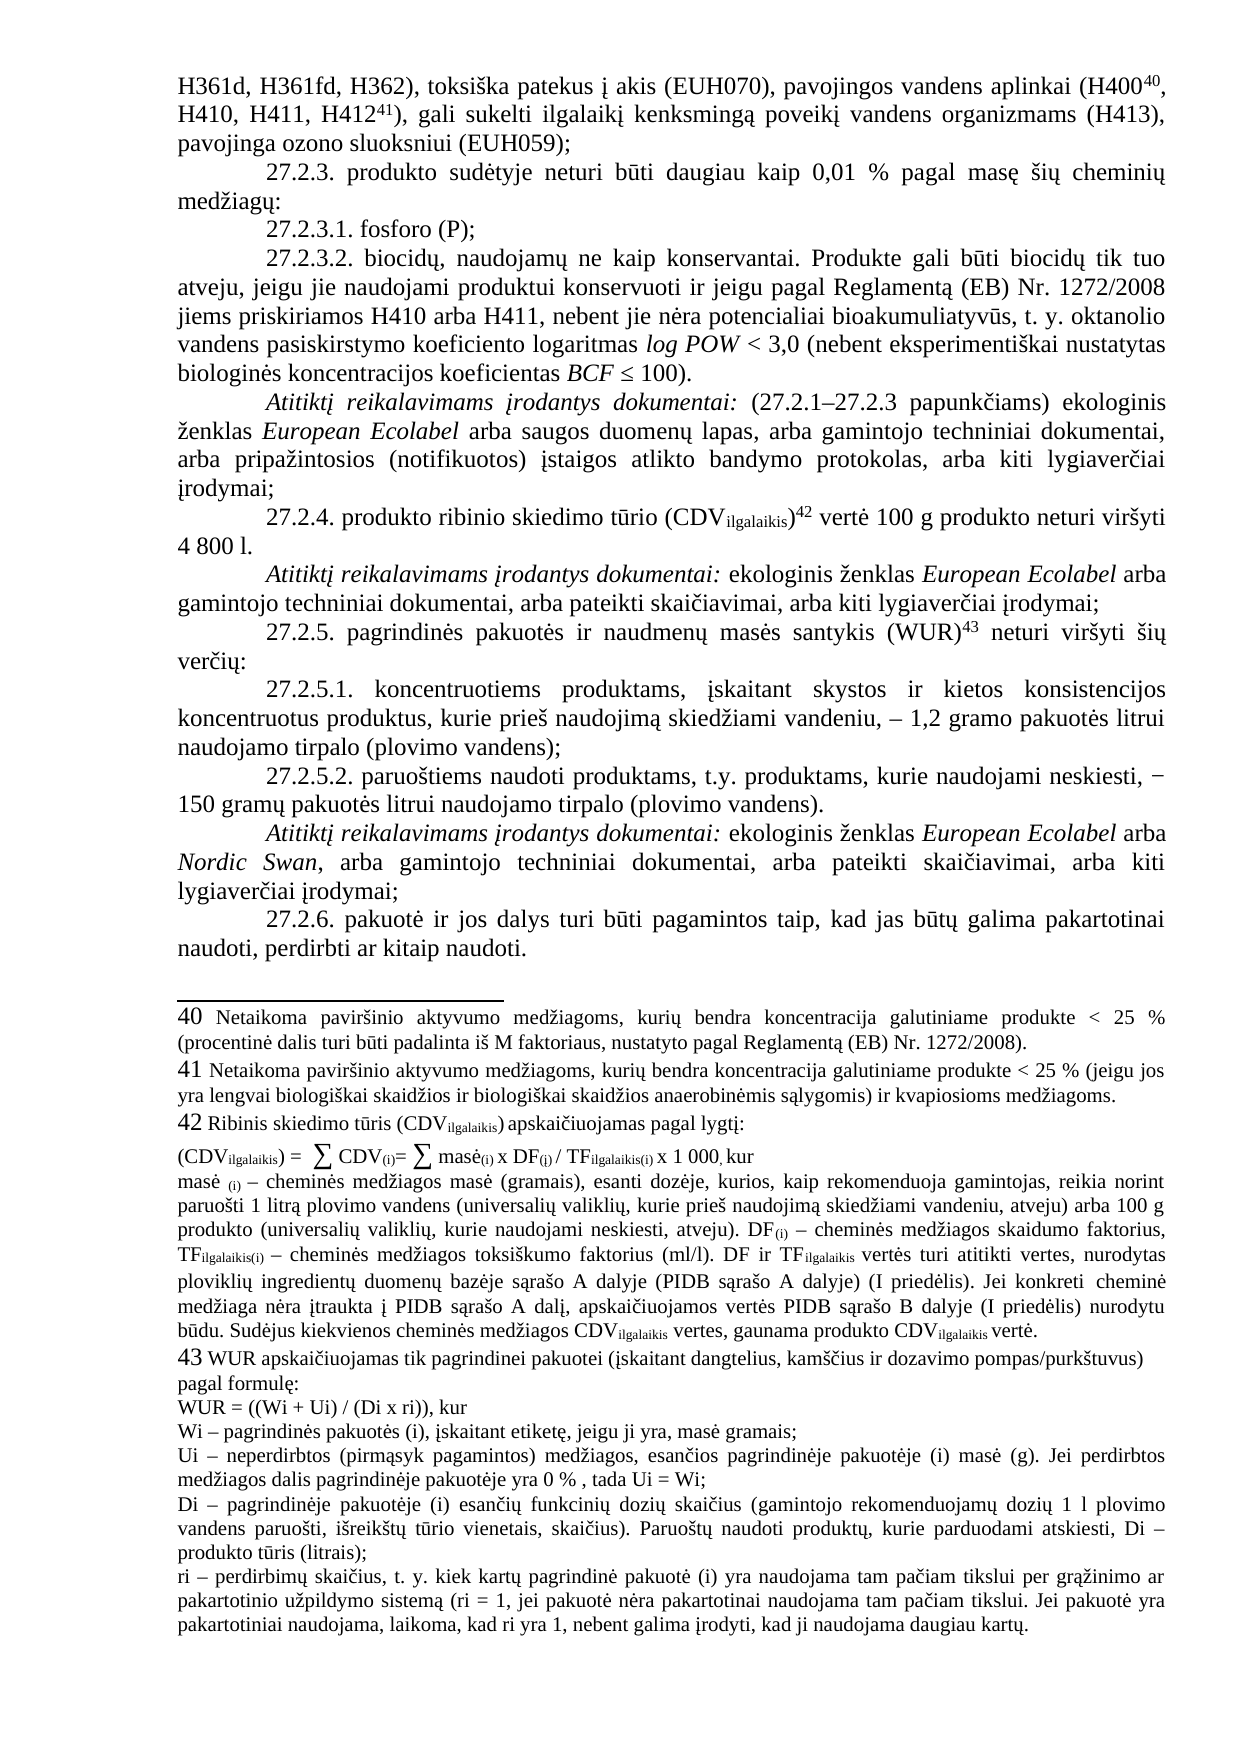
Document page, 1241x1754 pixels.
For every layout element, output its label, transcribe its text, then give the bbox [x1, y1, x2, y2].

text Wi – pagrindinės pakuotės (i), įskaitant etiketę, jeigu ji yra, masė gramais; [177, 1419, 1166, 1443]
text 27.2.5.1. koncentruotiems produktams, įskaitant skystos ir kietos konsistencijos koncentruotus produktus, kurie prieš naudojimą skiedžiami vandeniu, – 1,2 gramo pakuotės litrui naudojamo tirpalo (plovimo vandens); [177, 674, 1166, 761]
text WUR = ((Wi + Ui) / (Di x ri)), kur [177, 1395, 1166, 1419]
text masė (i) – cheminės medžiagos masė (gramais), esanti dozėje, kurios, kaip rekomenduoja gamintojas, reikia norint paruošti 1 litrą plovimo vandens (universalių valiklių, kurie prieš naudojimą skiedžiami vandeniu, atveju) arba 100 g produkto (universalių valiklių, kurie naudojami neskiesti, atveju). DF(i) – cheminės medžiagos skaidumo faktorius, TFilgalaikis(i) – cheminės medžiagos toksiškumo faktorius (ml/l). DF ir TFilgalaikis vertės turi atitikti vertes, nurodytas ploviklių ingredientų duomenų bazėje sąrašo A dalyje (PIDB sąrašo A dalyje) (I priedėlis). Jei konkreti cheminė medžiaga nėra įtraukta į PIDB sąrašo A dalį, apskaičiuojamos vertės PIDB sąrašo B dalyje (I priedėlis) nurodytu būdu. Sudėjus kiekvienos cheminės medžiagos CDVilgalaikis vertes, gaunama produkto CDVilgalaikis vertė. [177, 1169, 1166, 1342]
text Atitiktį reikalavimams įrodantys dokumentai: (27.2.1–27.2.3 papunkčiams) ekologinis ženklas European Ecolabel arba saugos duomenų lapas, arba gamintojo techniniai dokumentai, arba pripažintosios (notifikuotos) įstaigos atlikto bandymo protokolas, arba kiti lygiaverčiai įrodymai; [177, 387, 1166, 502]
text ri – perdirbimų skaičius, t. y. kiek kartų pagrindinė pakuotė (i) yra naudojama tam pačiam tikslui per grąžinimo ar pakartotinio užpildymo sistemą (ri = 1, jei pakuotė nėra pakartotinai naudojama tam pačiam tikslui. Jei pakuotė yra pakartotiniai naudojama, laikoma, kad ri yra 1, nebent galima įrodyti, kad ji naudojama daugiau kartų. [177, 1564, 1166, 1636]
text (CDVilgalaikis) = SUMA ∑ CDV(i)= SUMA ∑ masė(i) x DF(į) / TFilgalaikis(i) x 1 000, kur [177, 1136, 1166, 1169]
text 27.2.3. produkto sudėtyje neturi būti daugiau kaip 0,01 % pagal masę šių cheminių medžiagų: [177, 157, 1166, 214]
text Atitiktį reikalavimams įrodantys dokumentai: ekologinis ženklas European Ecolabel arba gamintojo techniniai dokumentai, arba pateikti skaičiavimai, arba kiti lygiaverčiai įrodymai; [177, 559, 1166, 617]
text Di – pagrindinėje pakuotėje (i) esančių funkcinių dozių skaičius (gamintojo rekomenduojamų dozių 1 l plovimo vandens paruošti, išreikštų tūrio vienetais, skaičius). Paruoštų naudoti produktų, kurie parduodami atskiesti, Di – produkto tūris (litrais); [177, 1491, 1166, 1564]
text WUR apskaičiuojamas tik pagrindinei pakuotei (įskaitant dangtelius, kamščius ir dozavimo pompas/purkštuvus) pagal formulę: [177, 1342, 1166, 1395]
text Ribinis skiedimo tūris (CDVilgalaikis) apskaičiuojamas pagal lygtį: [177, 1107, 1166, 1136]
text Atitiktį reikalavimams įrodantys dokumentai: ekologinis ženklas European Ecolabel arba Nordic Swan, arba gamintojo techniniai dokumentai, arba pateikti skaičiavimai, arba kiti lygiaverčiai įrodymai; [177, 818, 1166, 904]
text 27.2.5. pagrindinės pakuotės ir naudmenų masės santykis (WUR) neturi viršyti šių verčių: [177, 617, 1166, 674]
text 27.2.5.2. paruoštiems naudoti produktams, t.y. produktams, kurie naudojami neskiesti, − 150 gramų pakuotės litrui naudojamo tirpalo (plovimo vandens). [177, 761, 1166, 818]
text 27.2.3.2. biocidų, naudojamų ne kaip konservantai. Produkte gali būti biocidų tik tuo atveju, jeigu jie naudojami produktui konservuoti ir jeigu pagal Reglamentą (EB) Nr. 1272/2008 jiems priskiriamos H410 arba H411, nebent jie nėra potencialiai bioakumuliatyvūs, t. y. oktanolio vandens pasiskirstymo koeficiento logaritmas log POW < 3,0 (nebent eksperimentiškai nustatytas biologinės koncentracijos koeficientas BCF ≤ 100). [177, 243, 1166, 387]
text 27.2.4. produkto ribinio skiedimo tūrio (CDVilgalaikis) vertė 100 g produkto neturi viršyti 4 800 l. [177, 502, 1166, 559]
text Ui – neperdirbtos (pirmąsyk pagamintos) medžiagos, esančios pagrindinėje pakuotėje (i) masė (g). Jei perdirbtos medžiagos dalis pagrindinėje pakuotėje yra 0 % , tada Ui = Wi; [177, 1443, 1166, 1491]
text 27.2.3.1. fosforo (P); [181, 214, 1166, 243]
text Netaikoma paviršinio aktyvumo medžiagoms, kurių bendra koncentracija galutiniame produkte < 25 % (jeigu jos yra lengvai biologiškai skaidžios ir biologiškai skaidžios anaerobinėmis sąlygomis) ir kvapiosioms medžiagoms. [177, 1054, 1166, 1107]
text Netaikoma paviršinio aktyvumo medžiagoms, kurių bendra koncentracija galutiniame produkte < 25 % (procentinė dalis turi būti padalinta iš M faktoriaus, nustatyto pagal Reglamentą (EB) Nr. 1272/2008). [177, 1001, 1166, 1054]
text 27.2.6. pakuotė ir jos dalys turi būti pagamintos taip, kad jas būtų galima pakartotinai naudoti, perdirbti ar kitaip naudoti. [177, 904, 1166, 962]
text H361d, H361fd, H362), toksiška patekus į akis (EUH070), pavojingos vandens aplinkai (H400, H410, H411, H412), gali sukelti ilgalaikį kenksmingą poveikį vandens organizmams (H413), pavojinga ozono sluoksniui (EUH059); [177, 71, 1166, 157]
